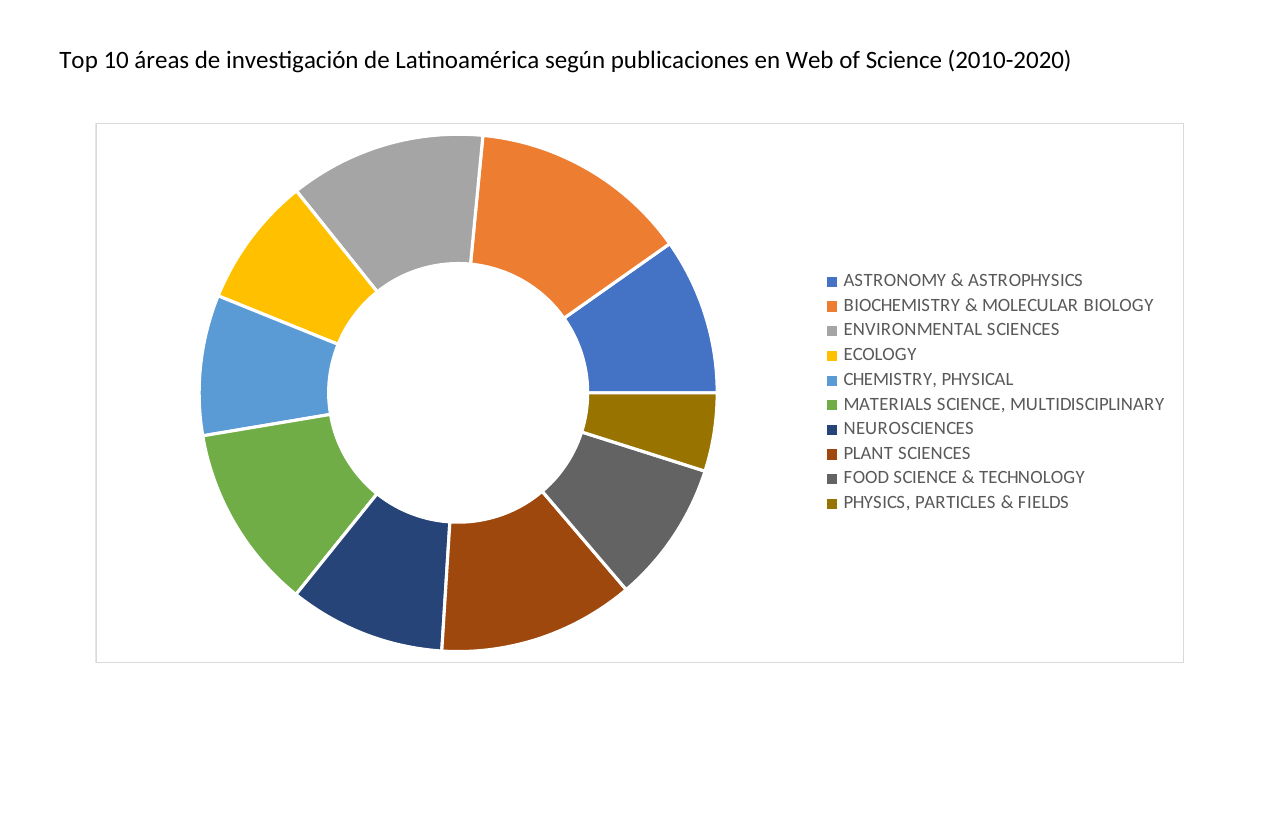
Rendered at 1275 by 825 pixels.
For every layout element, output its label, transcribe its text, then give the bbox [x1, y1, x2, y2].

text Top 10 áreas de investigación de Latinoamérica según publicaciones en Web of Science (2010-2020) [59, 44, 1216, 75]
